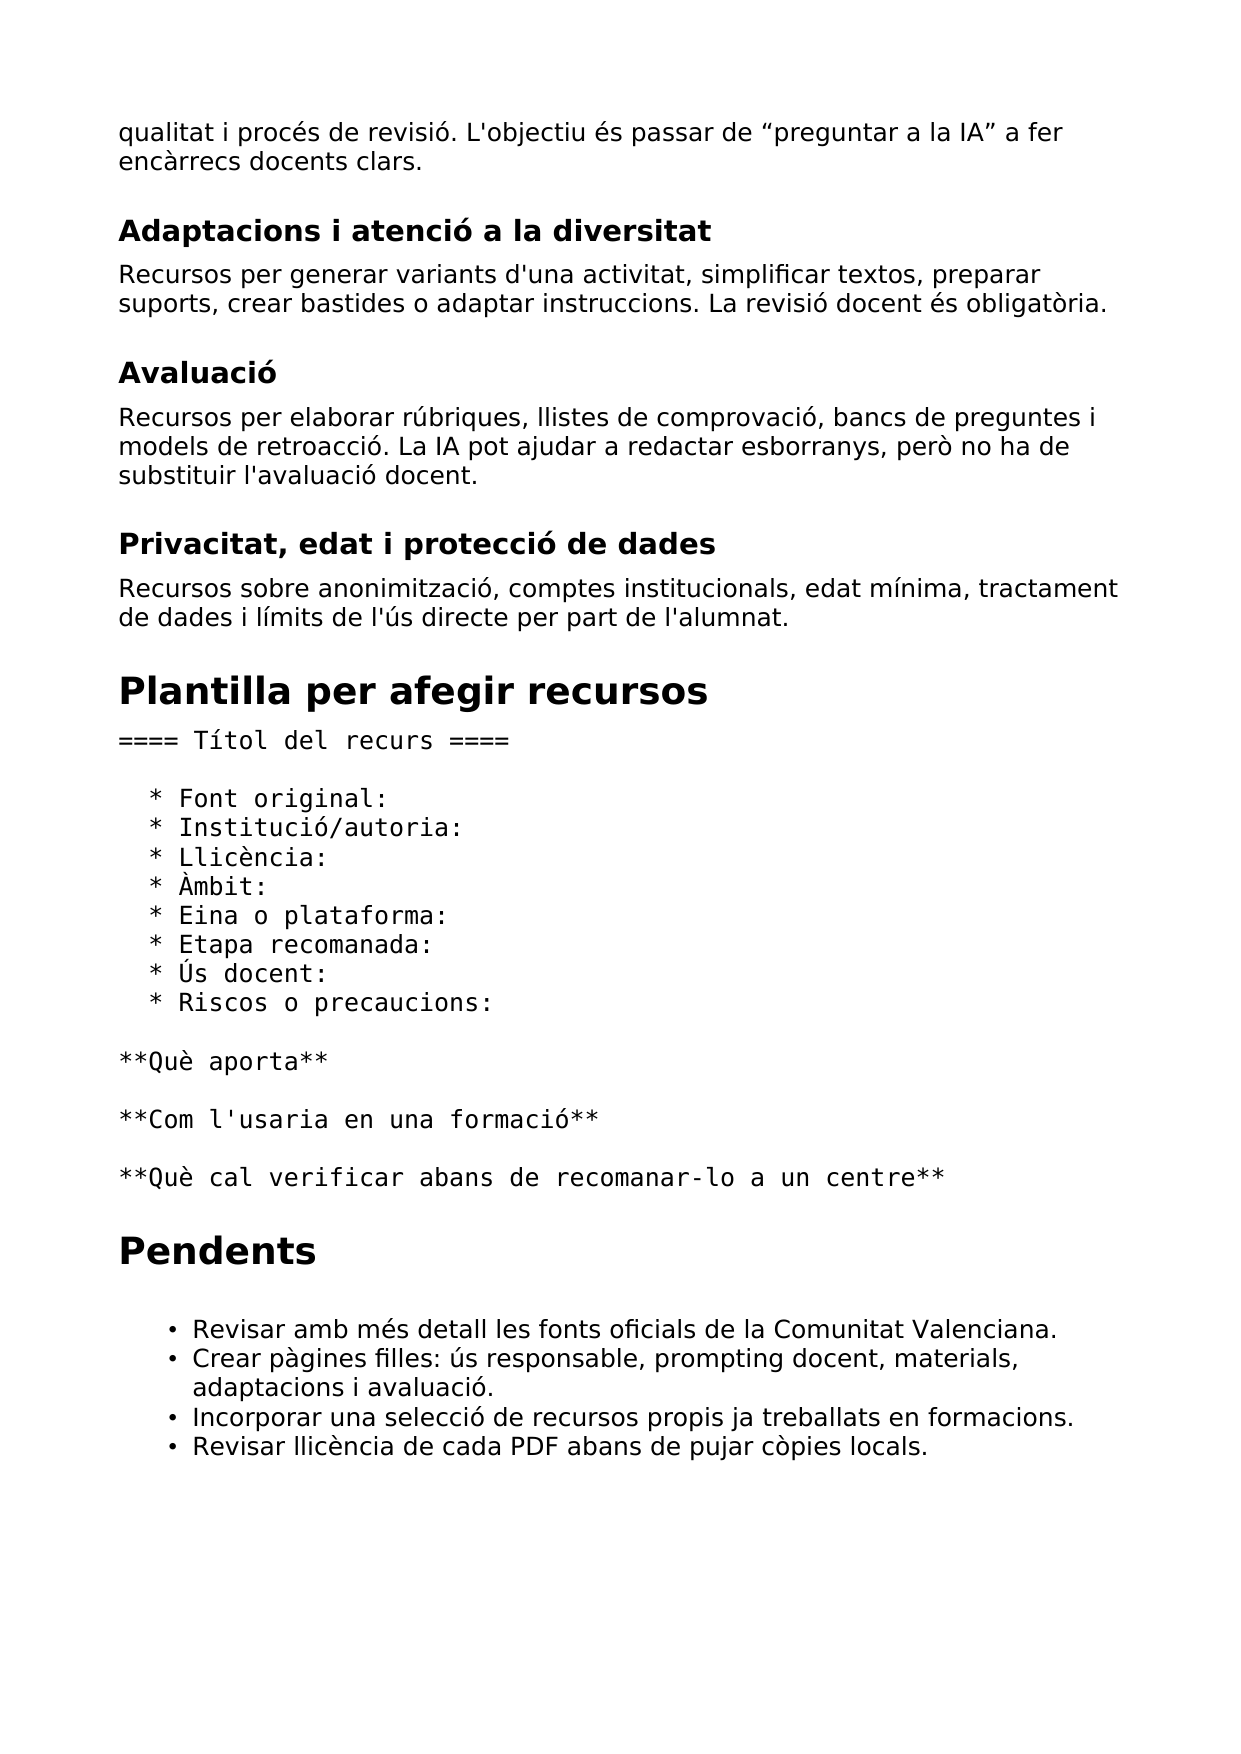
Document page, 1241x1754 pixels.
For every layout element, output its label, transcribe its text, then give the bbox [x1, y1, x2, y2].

subtitle Plantilla per afegir recursos [118, 670, 1122, 714]
list Revisar amb més detall les fonts oficials de la Comunitat Valenciana. [177, 1315, 1122, 1344]
text Recursos per elaborar rúbriques, llistes de comprovació, bancs de preguntes i models de retroacció. La IA pot ajudar a redactar esborranys, però no ha de substituir l'avaluació docent. [118, 403, 1122, 490]
list Crear pàgines filles: ús responsable, prompting docent, materials, adaptacions i avaluació. [177, 1344, 1122, 1403]
text Recursos sobre anonimització, comptes institucionals, edat mínima, tractament de dades i límits de l'ús directe per part de l'alumnat. [118, 574, 1122, 632]
subtitle Pendents [118, 1229, 1122, 1273]
subtitle Avaluació [118, 356, 1122, 390]
subtitle Privacitat, edat i protecció de dades [118, 528, 1122, 562]
list Revisar llicència de cada PDF abans de pujar còpies locals. [177, 1432, 1122, 1461]
list Incorporar una selecció de recursos propis ja treballats en formacions. [177, 1403, 1122, 1432]
text qualitat i procés de revisió. L'objectiu és passar de “preguntar a la IA” a fer encàrrecs docents clars. [118, 118, 1122, 176]
text Recursos per generar variants d'una activitat, simplificar textos, preparar suports, crear bastides o adaptar instruccions. La revisió docent és obligatòria. [118, 260, 1122, 319]
text ==== Títol del recurs ==== * Font original: * Institució/autoria: * Llicència: * Àmbit: * Eina o plataforma: * Etapa recomanada: * Ús docent: * Riscos o precaucions: **Què aporta** **Com l'usaria en una formació** **Què cal verificar abans de recomanar-lo a un centre** [118, 726, 1122, 1193]
subtitle Adaptacions i atenció a la diversitat [118, 214, 1122, 248]
